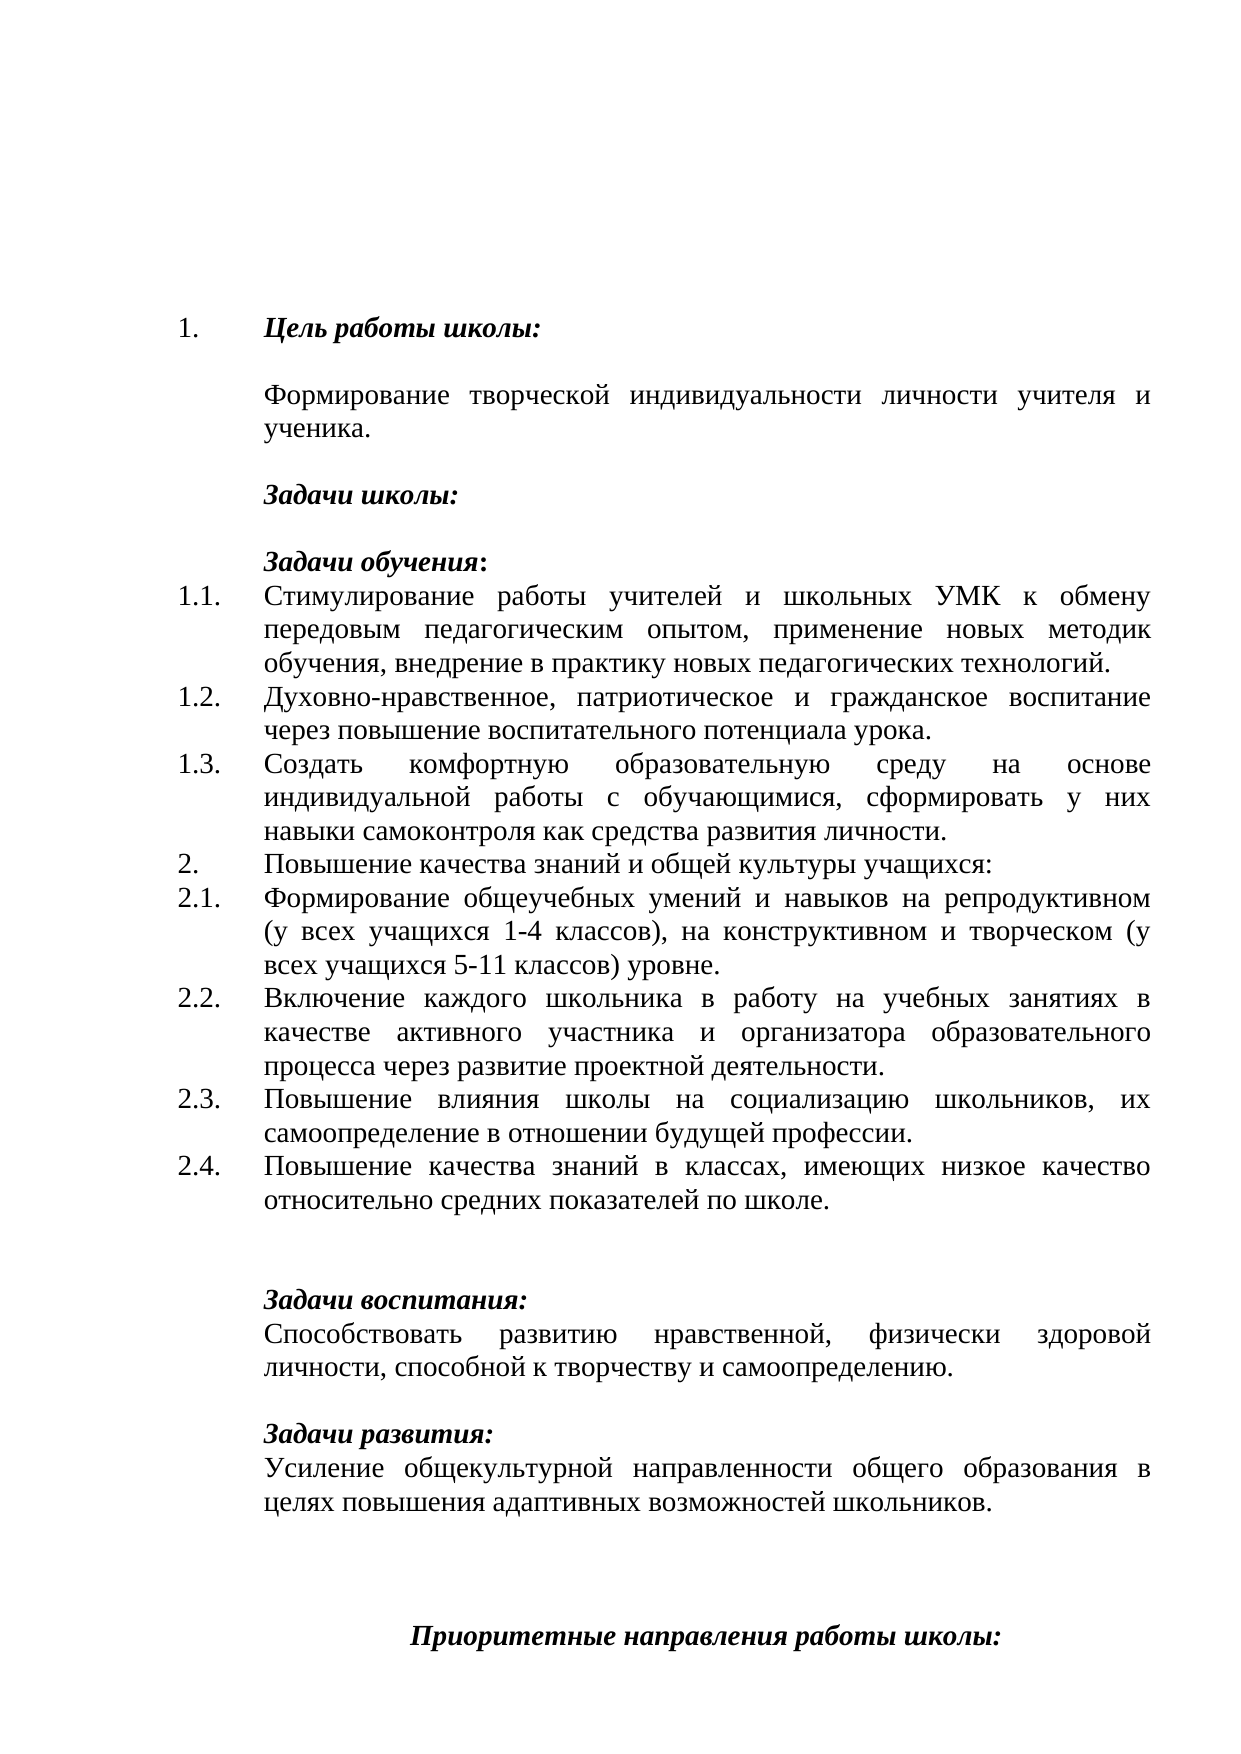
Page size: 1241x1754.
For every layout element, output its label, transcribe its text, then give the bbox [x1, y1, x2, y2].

table_cell Задачи воспитания: Способствовать развитию нравственной, физически здоровой личности, способной к творчеству и самоопределению. [252, 1249, 1163, 1417]
table_cell Включение каждого школьника в работу на учебных занятиях в качестве активного участника и организатора образовательного процесса через развитие проектной деятельности. [252, 981, 1163, 1081]
table_cell Приоритетные направления работы школы: [252, 1618, 1163, 1685]
table_header [166, 281, 252, 310]
table_cell Задачи развития: Усиление общекультурной направленности общего образования в целях повышения адаптивных возможностей школьников. [252, 1417, 1163, 1618]
table_cell 2.1. [166, 880, 252, 981]
table_cell Стимулирование работы учителей и школьных УМК к обмену передовым педагогическим опытом, применение новых методик обучения, внедрение в практику новых педагогических технологий. [252, 578, 1163, 679]
table_cell 1.1. [166, 578, 252, 679]
table_cell 2.4. [166, 1148, 252, 1249]
table_cell 1. [166, 310, 252, 578]
table_cell Повышение качества знаний в классах, имеющих низкое качество относительно средних показателей по школе. [252, 1148, 1163, 1249]
table_cell Повышение влияния школы на социализацию школьников, их самоопределение в отношении будущей профессии. [252, 1081, 1163, 1148]
table_cell Создать комфортную образовательную среду на основе индивидуальной работы с обучающимися, сформировать у них навыки самоконтроля как средства развития личности. [252, 746, 1163, 846]
table_cell 1.2. [166, 679, 252, 746]
table_cell [166, 1417, 252, 1618]
table_cell Цель работы школы: Формирование творческой индивидуальности личности учителя и ученика. Задачи школы: Задачи обучения: [252, 310, 1163, 578]
table_header [252, 281, 1163, 310]
table_cell 2.3. [166, 1081, 252, 1148]
table_cell 1.3. [166, 746, 252, 846]
table_cell Формирование общеучебных умений и навыков на репродуктивном (у всех учащихся 1-4 классов), на конструктивном и творческом (у всех учащихся 5-11 классов) уровне. [252, 880, 1163, 981]
table_cell 2.2. [166, 981, 252, 1081]
table_cell 2. [166, 846, 252, 880]
table_cell [166, 1249, 252, 1417]
table_cell [166, 1618, 252, 1685]
table_cell Повышение качества знаний и общей культуры учащихся: [252, 846, 1163, 880]
table_cell Духовно-нравственное, патриотическое и гражданское воспитание через повышение воспитательного потенциала урока. [252, 679, 1163, 746]
